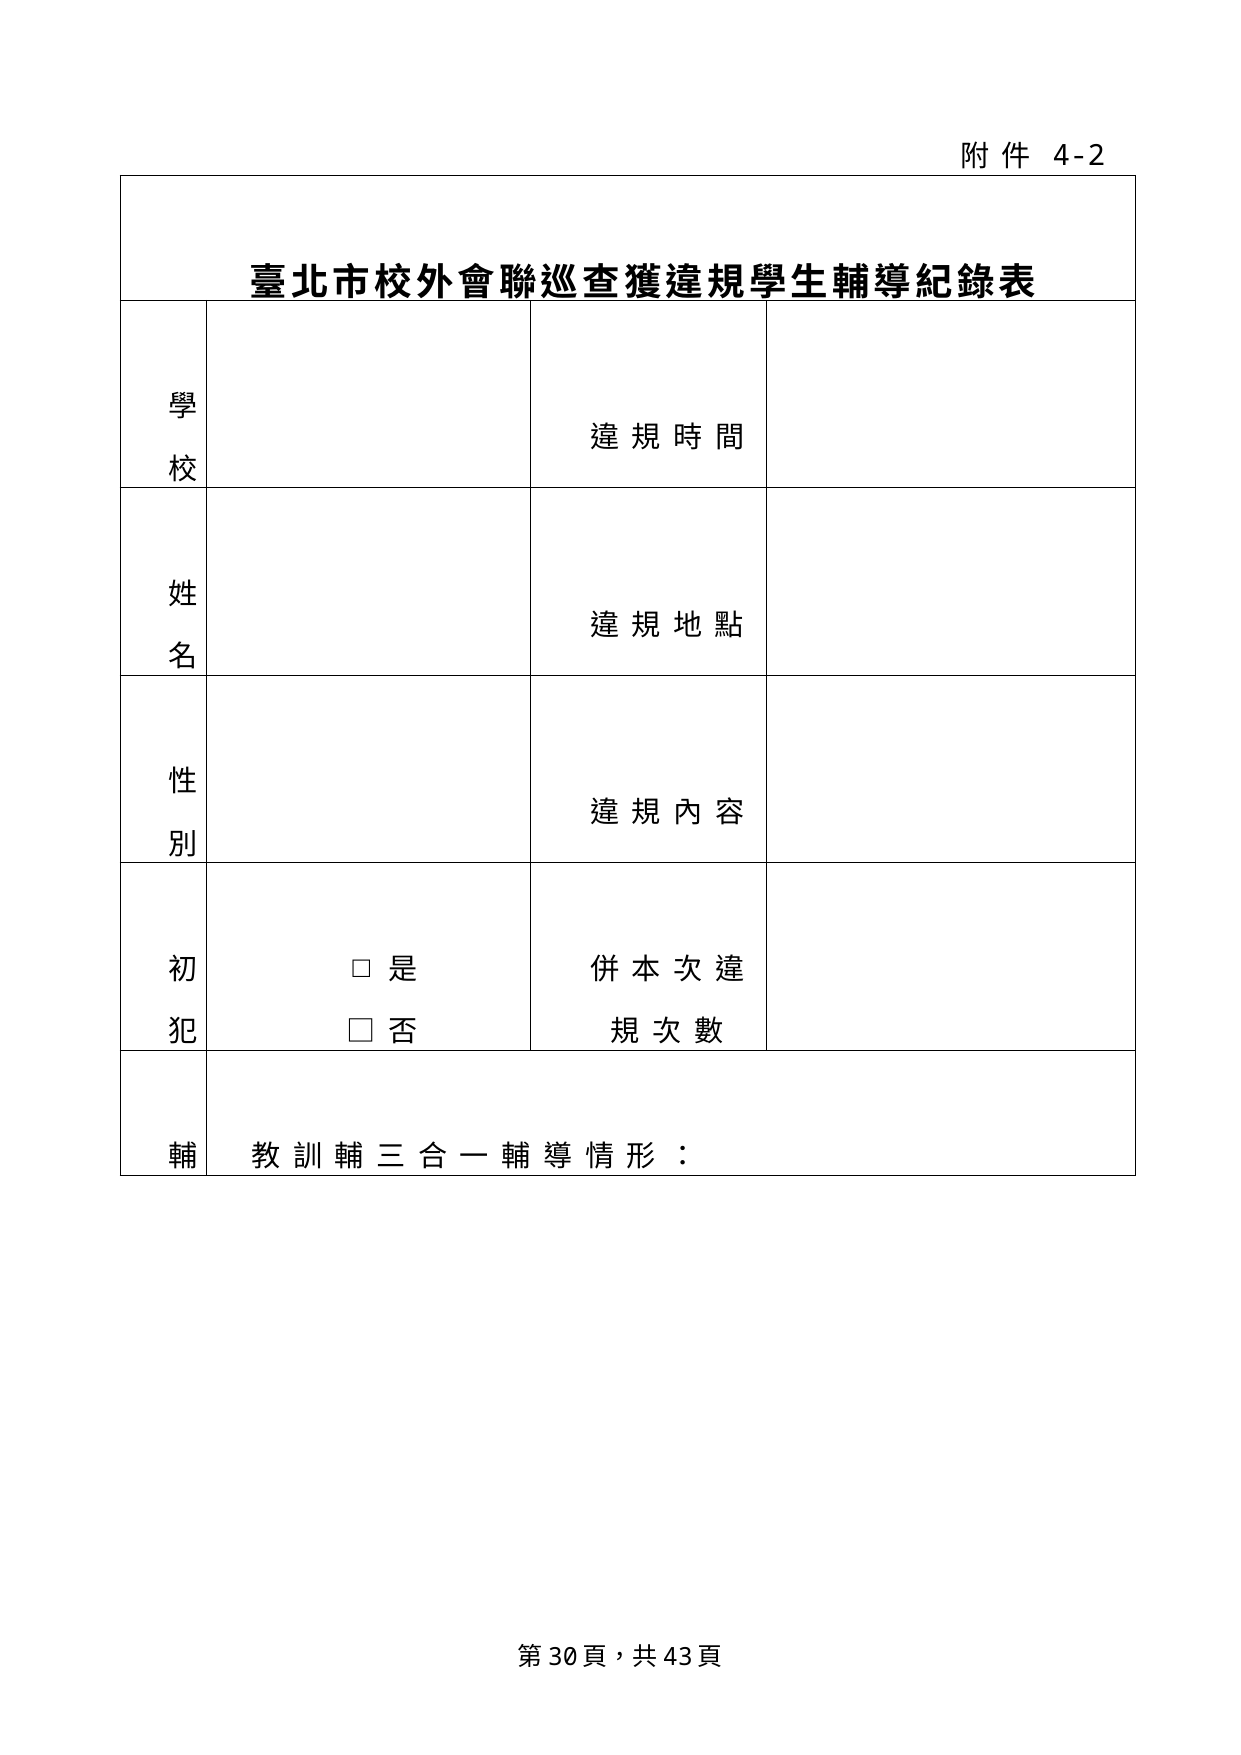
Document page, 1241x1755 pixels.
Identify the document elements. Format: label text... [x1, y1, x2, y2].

table_cell 姓名 [121, 488, 206, 675]
table_cell [207, 488, 530, 675]
table_cell [767, 676, 1135, 862]
table_cell [767, 301, 1135, 487]
table_cell □是 □否 [207, 863, 530, 1050]
table_cell 違規地點 [531, 488, 766, 675]
table_cell [767, 863, 1135, 1050]
table_cell 輔 [121, 1051, 206, 1175]
table_cell 初犯 [121, 863, 206, 1050]
table_cell 違規內容 [531, 676, 766, 862]
table_cell [207, 676, 530, 862]
table_header 臺北市校外會聯巡查獲違規學生輔導紀錄表 [121, 176, 1135, 300]
table_cell 性別 [121, 676, 206, 862]
table_cell 教訓輔三合一輔導情形： [207, 1051, 1135, 1175]
table_cell [207, 301, 530, 487]
text 附件4-2 [120, 112, 1120, 175]
table_cell 併本次違規次數 [531, 863, 766, 1050]
table_cell 學校 [121, 301, 206, 487]
table_cell [767, 488, 1135, 675]
table_cell 違規時間 [531, 301, 766, 487]
